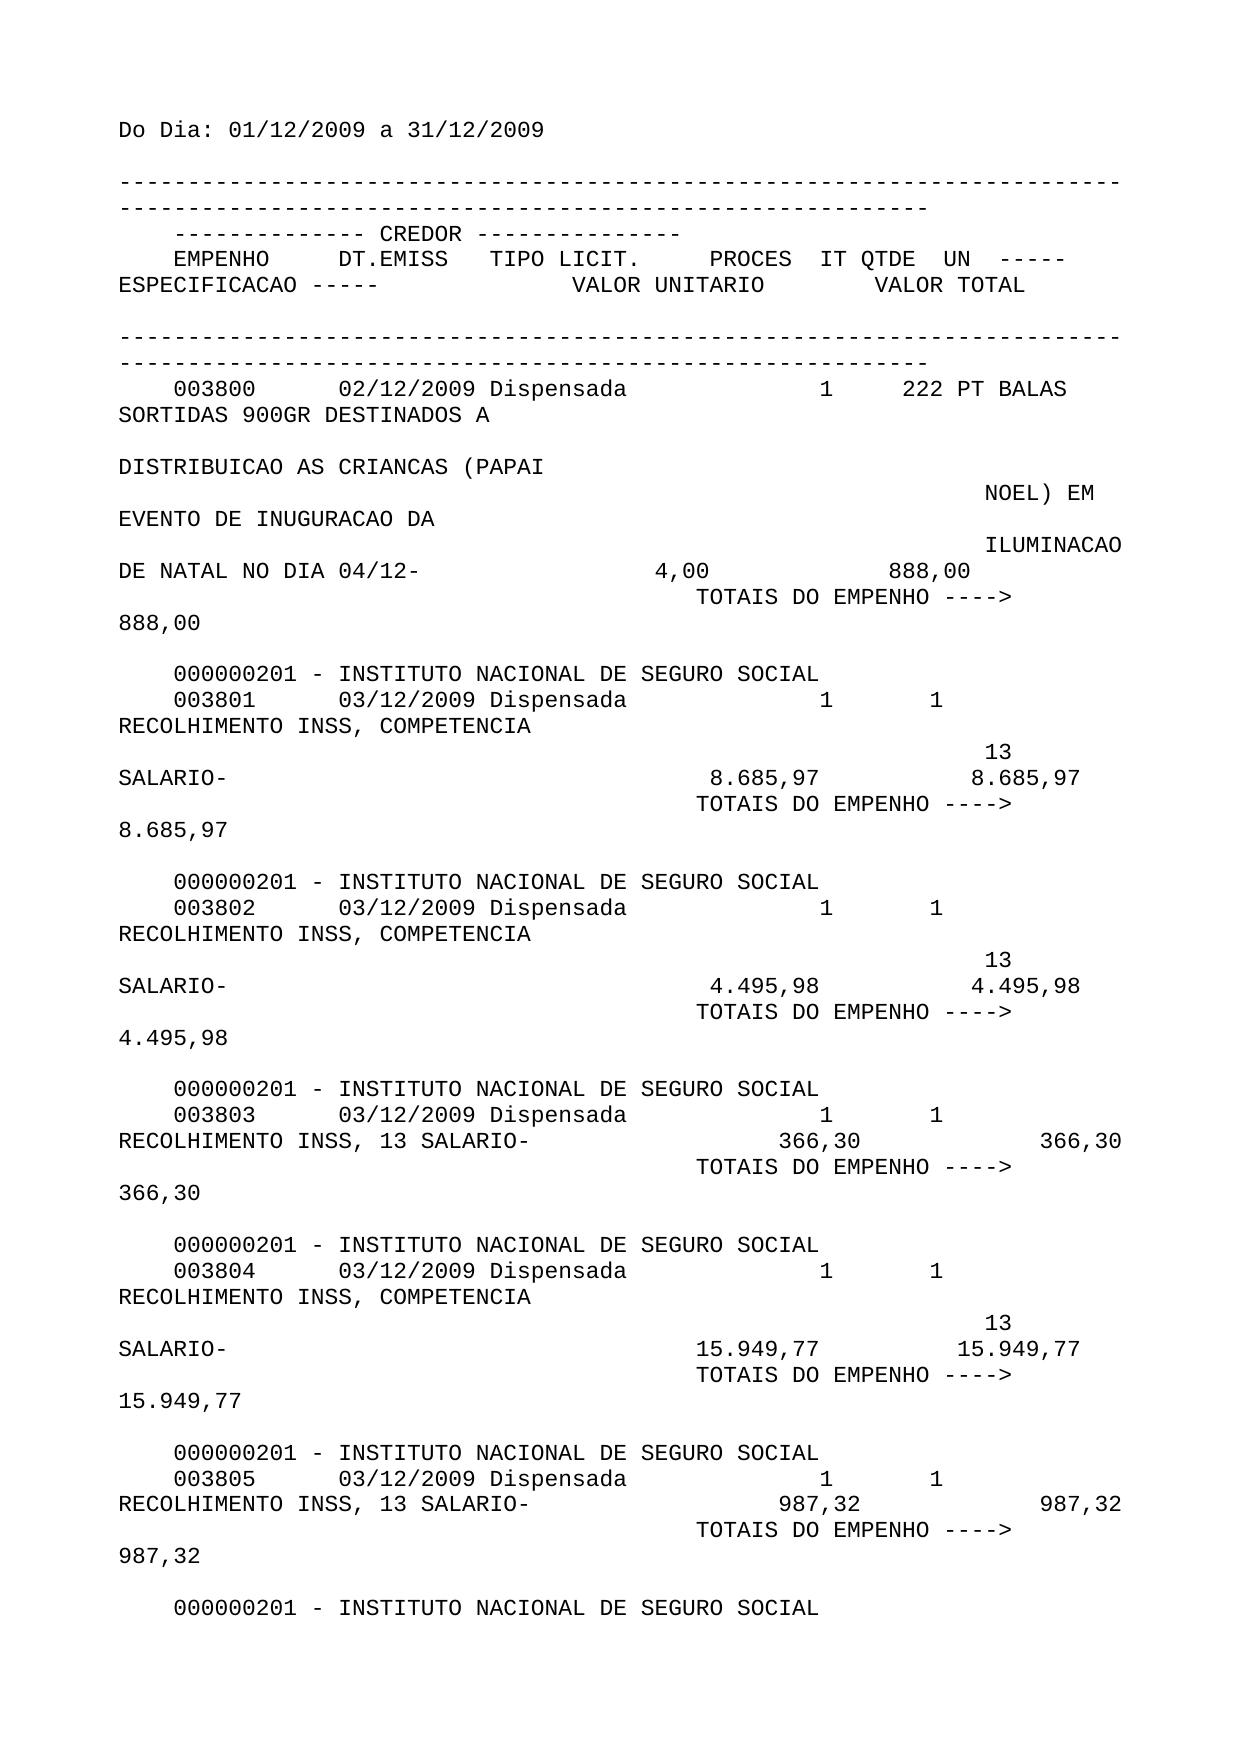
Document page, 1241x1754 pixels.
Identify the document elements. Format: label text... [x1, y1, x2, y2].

text 000000201 - INSTITUTO NACIONAL DE SEGURO SOCIAL [118, 870, 1122, 896]
text EMPENHO DT.EMISS TIPO LICIT. PROCES IT QTDE UN ----- ESPECIFICACAO ----- VALOR UNITARIO VALOR TOTAL [118, 248, 1122, 300]
text 13 SALARIO- 15.949,77 15.949,77 [118, 1311, 1122, 1363]
text TOTAIS DO EMPENHO ----> 366,30 [118, 1156, 1122, 1207]
text 003804 03/12/2009 Dispensada 1 1 RECOLHIMENTO INSS, COMPETENCIA [118, 1259, 1122, 1311]
text TOTAIS DO EMPENHO ----> 15.949,77 [118, 1363, 1122, 1415]
text ILUMINACAO DE NATAL NO DIA 04/12- 4,00 888,00 [118, 533, 1122, 585]
text 000000201 - INSTITUTO NACIONAL DE SEGURO SOCIAL [118, 1233, 1122, 1259]
text 000000201 - INSTITUTO NACIONAL DE SEGURO SOCIAL [118, 663, 1122, 689]
text TOTAIS DO EMPENHO ----> 888,00 [118, 585, 1122, 637]
text 13 SALARIO- 8.685,97 8.685,97 [118, 741, 1122, 792]
text TOTAIS DO EMPENHO ----> 4.495,98 [118, 1000, 1122, 1052]
text 003805 03/12/2009 Dispensada 1 1 RECOLHIMENTO INSS, 13 SALARIO- 987,32 987,32 [118, 1467, 1122, 1519]
text 13 SALARIO- 4.495,98 4.495,98 [118, 948, 1122, 1000]
text Do Dia: 01/12/2009 a 31/12/2009 [118, 118, 1122, 144]
text 003803 03/12/2009 Dispensada 1 1 RECOLHIMENTO INSS, 13 SALARIO- 366,30 366,30 [118, 1104, 1122, 1156]
text 003801 03/12/2009 Dispensada 1 1 RECOLHIMENTO INSS, COMPETENCIA [118, 689, 1122, 741]
text 003802 03/12/2009 Dispensada 1 1 RECOLHIMENTO INSS, COMPETENCIA [118, 896, 1122, 948]
text TOTAIS DO EMPENHO ----> 987,32 [118, 1519, 1122, 1571]
text 000000201 - INSTITUTO NACIONAL DE SEGURO SOCIAL [118, 1078, 1122, 1104]
text -------------- CREDOR --------------- [118, 222, 1122, 248]
text ------------------------------------------------------------------------------------------------------------------------------------ [118, 144, 1122, 222]
text ------------------------------------------------------------------------------------------------------------------------------------ [118, 300, 1122, 377]
text DISTRIBUICAO AS CRIANCAS (PAPAI [118, 429, 1122, 481]
text TOTAIS DO EMPENHO ----> 8.685,97 [118, 792, 1122, 844]
text 000000201 - INSTITUTO NACIONAL DE SEGURO SOCIAL [118, 1597, 1122, 1622]
text NOEL) EM EVENTO DE INUGURACAO DA [118, 481, 1122, 533]
text 000000201 - INSTITUTO NACIONAL DE SEGURO SOCIAL [118, 1441, 1122, 1467]
text 003800 02/12/2009 Dispensada 1 222 PT BALAS SORTIDAS 900GR DESTINADOS A [118, 377, 1122, 429]
